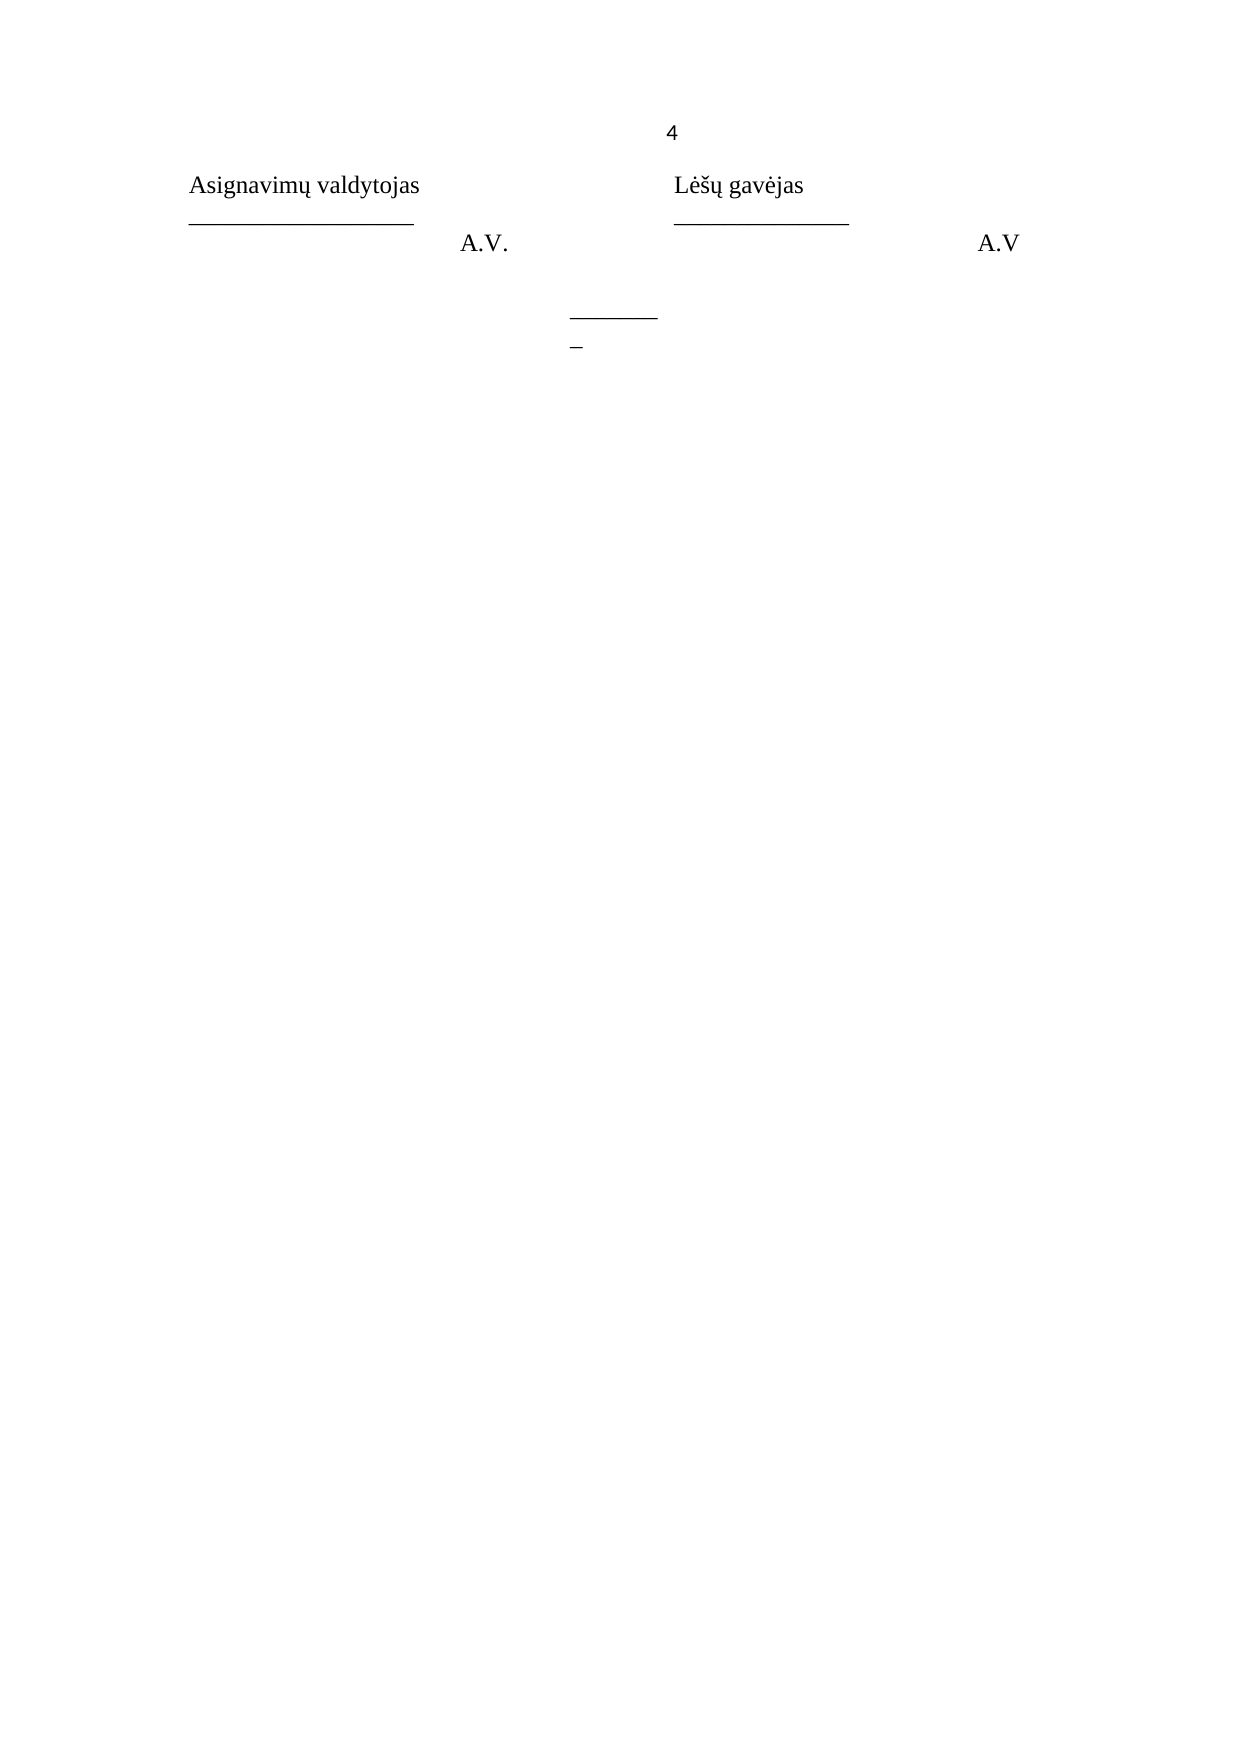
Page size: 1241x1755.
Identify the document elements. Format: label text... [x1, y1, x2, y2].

table_cell [767, 293, 1195, 351]
table_cell [301, 293, 326, 351]
table_cell [177, 293, 187, 351]
table_cell [187, 293, 301, 351]
table_cell ________ [559, 293, 669, 351]
table_cell [424, 293, 558, 351]
table_cell [669, 293, 767, 351]
table_cell [326, 293, 423, 351]
table_header Lėšų gavėjas ______________ A.V [663, 170, 1195, 293]
table_header Anykščių rajono savivaldybės administracija J. Biliūno g. 23, LT-29111 Anykščiai Kodas 188774637 A. a. s. LT 647182100000130657 AB Šiaulių bankas Anykščių KAS Banko kodas 71821 Tel. (8 381) 58041 Asignavimų valdytojas __________________ A.V. [177, 170, 663, 293]
